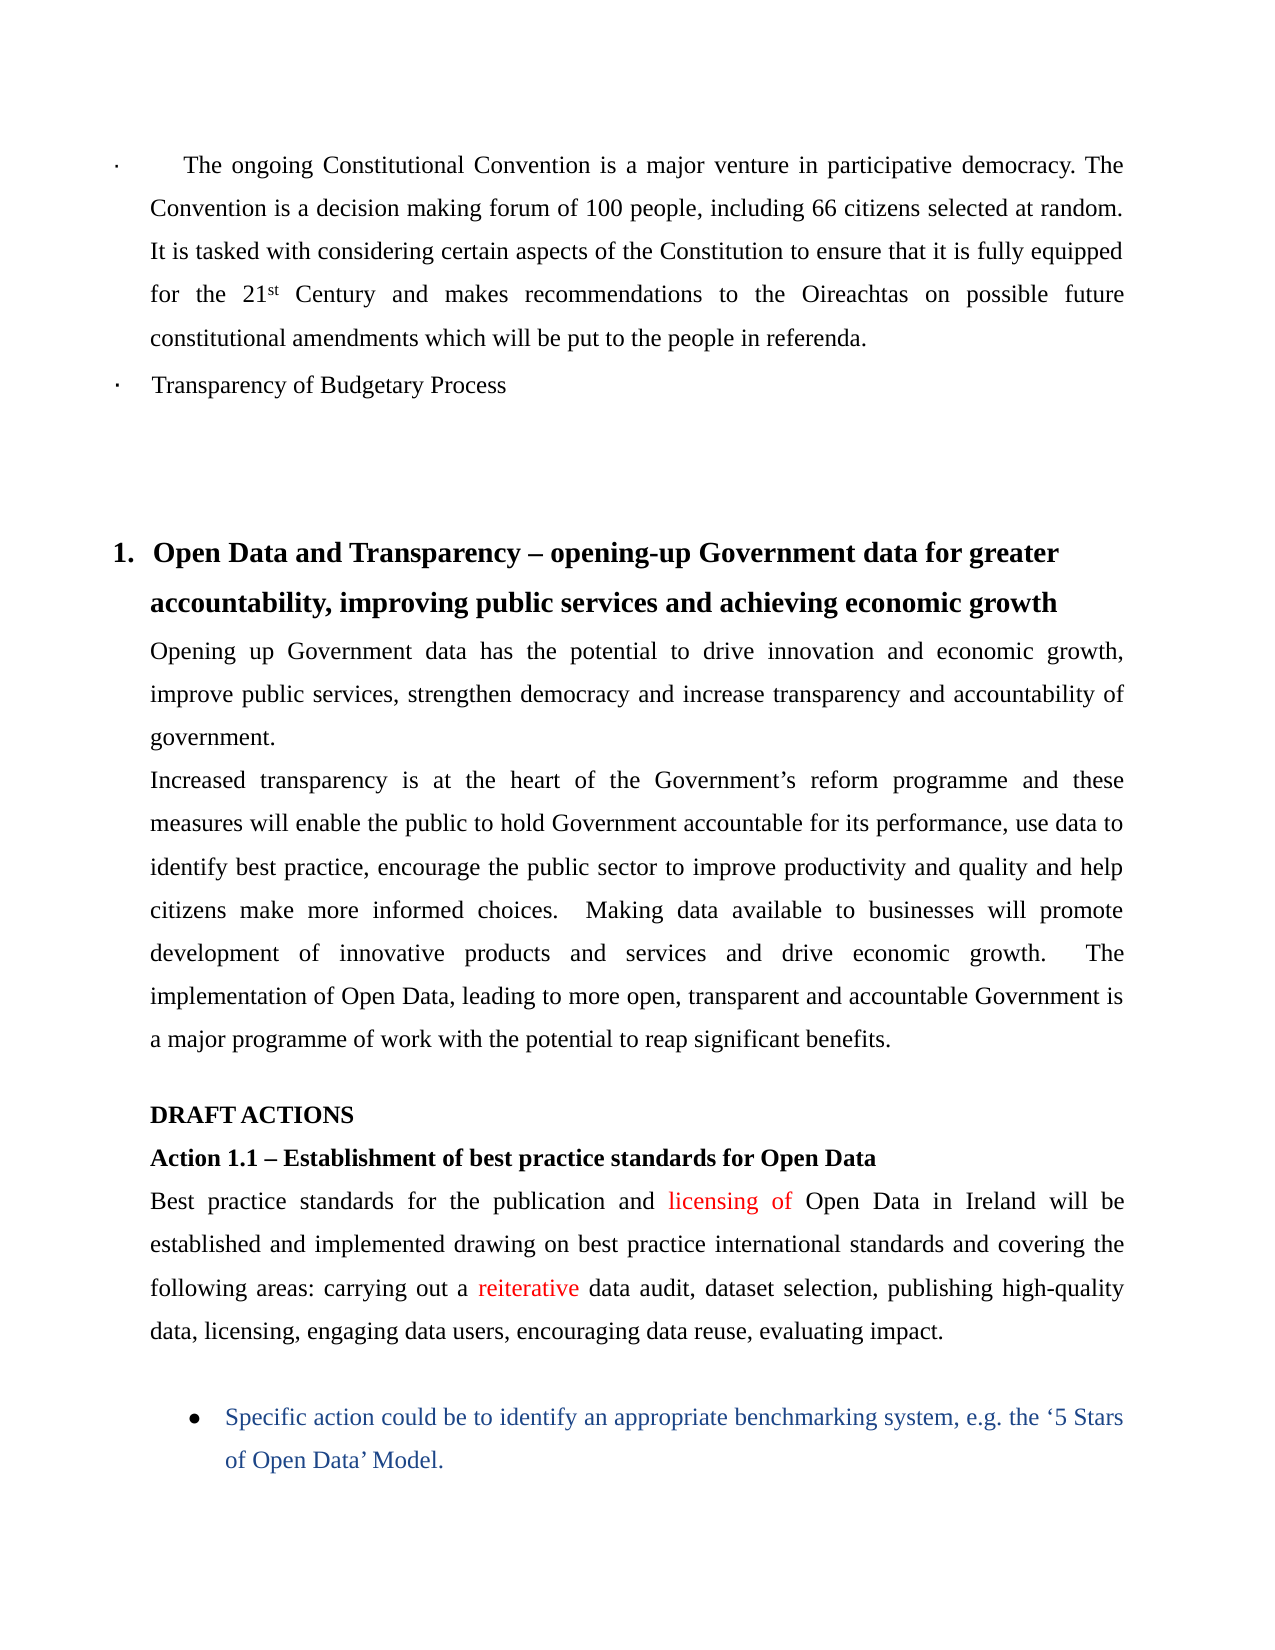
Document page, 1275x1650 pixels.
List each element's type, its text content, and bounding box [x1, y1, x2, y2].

text · The ongoing Constitutional Convention is a major venture in participative democracy. The Convention is a decision making forum of 100 people, including 66 citizens selected at random. It is tasked with considering certain aspects of the Constitution to ensure that it is fully equipped for the 21st Century and makes recommendations to the Oireachtas on possible future constitutional amendments which will be put to the people in referenda. [112, 150, 1125, 351]
text Increased transparency is at the heart of the Government’s reform programme and these measures will enable the public to hold Government accountable for its performance, use data to identify best practice, encourage the public sector to improve productivity and quality and help citizens make more informed choices. Making data available to businesses will promote development of innovative products and services and drive economic growth. The implementation of Open Data, leading to more open, transparent and accountable Government is a major programme of work with the potential to reap significant benefits. [150, 765, 1125, 1053]
text 1. Open Data and Transparency – opening-up Government data for greater accountability, improving public services and achieving economic growth [112, 535, 1125, 619]
text · Transparency of Budgetary Process [112, 366, 1125, 399]
text Opening up Government data has the potential to drive innovation and economic growth, improve public services, strengthen democracy and increase transparency and accountability of government. [150, 636, 1125, 751]
list Specific action could be to identify an appropriate benchmarking system, e.g. the ‘5 Stars of Open Data’ Model. [187, 1402, 1125, 1474]
text Action 1.1 – Establishment of best practice standards for Open Data [150, 1143, 1125, 1172]
text DRAFT ACTIONS [150, 1100, 1125, 1129]
text Best practice standards for the publication and licensing of Open Data in Ireland will be established and implemented drawing on best practice international standards and covering the following areas: carrying out a reiterative data audit, dataset selection, publishing high-quality data, licensing, engaging data users, encouraging data reuse, evaluating impact. [150, 1186, 1125, 1344]
